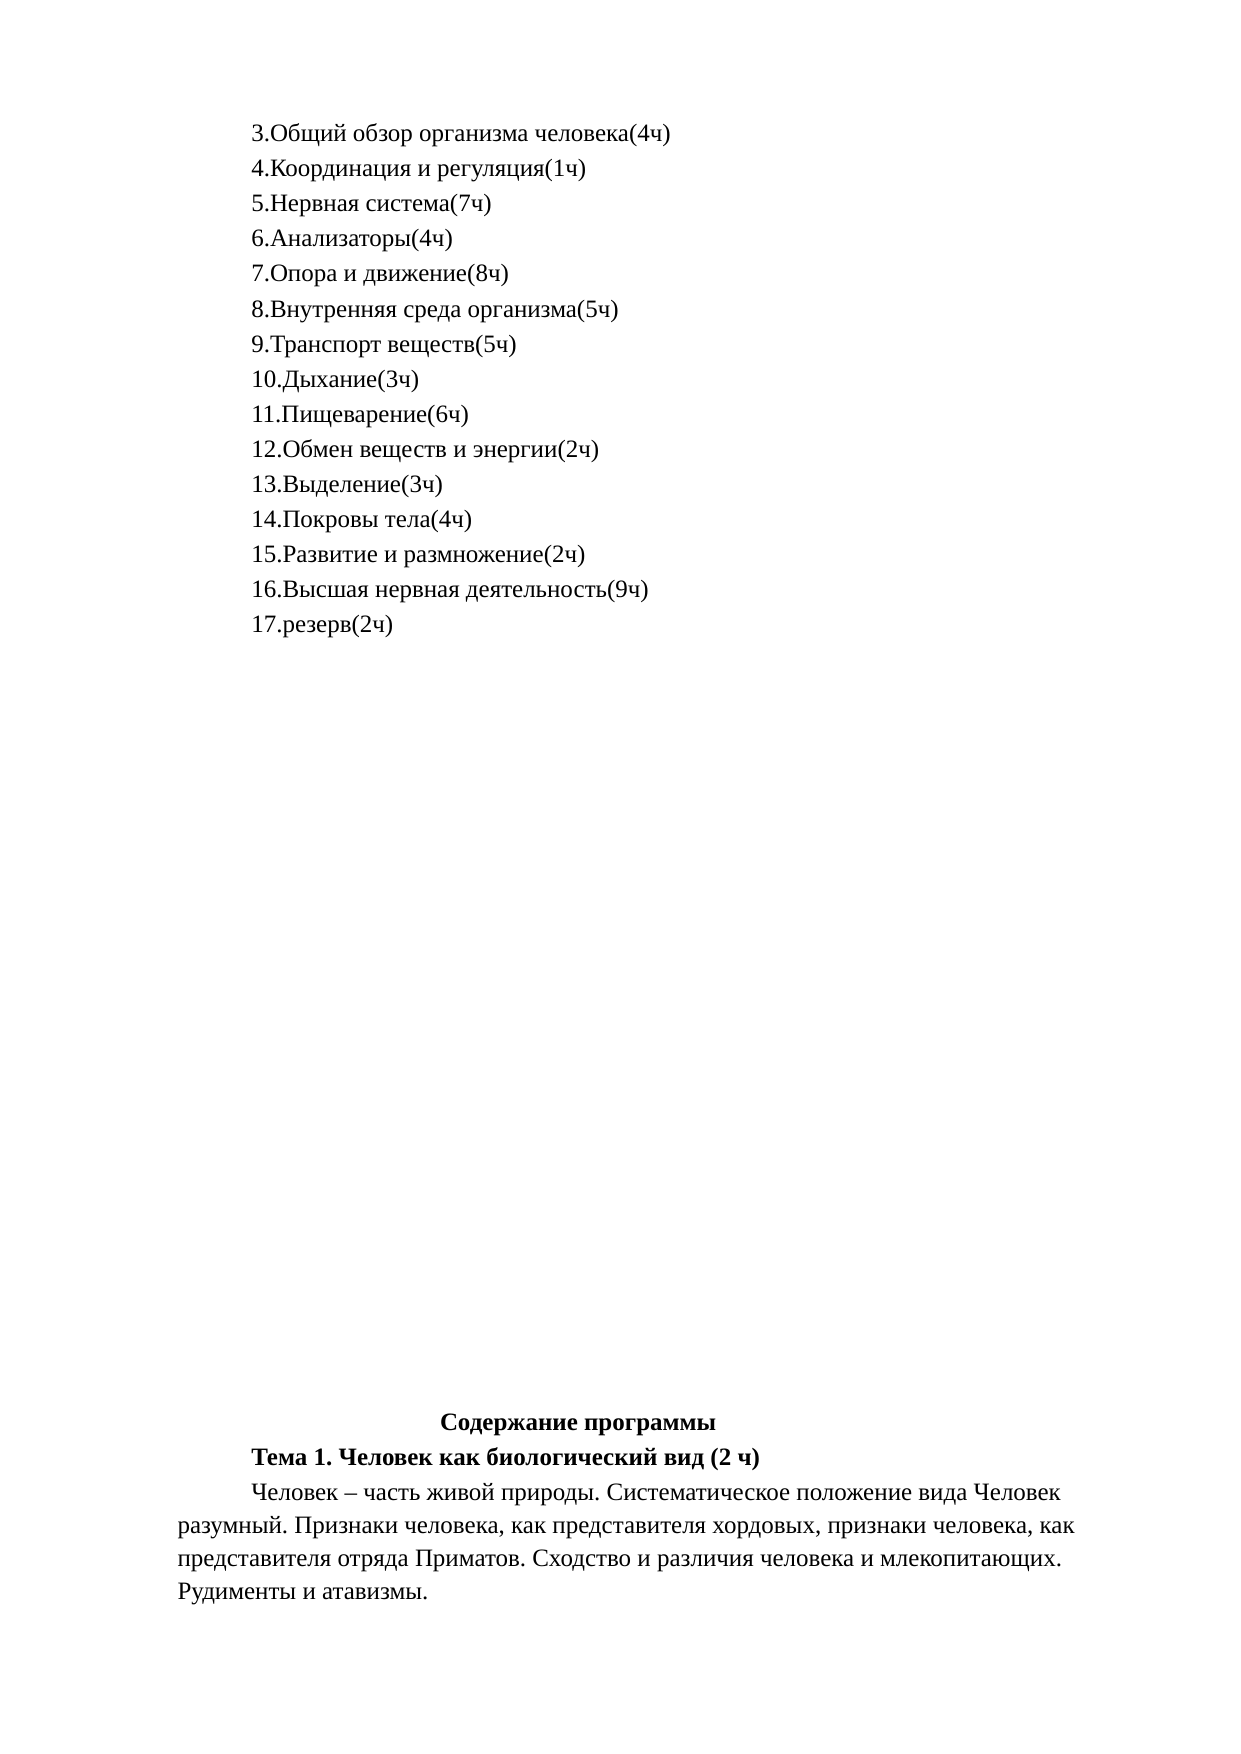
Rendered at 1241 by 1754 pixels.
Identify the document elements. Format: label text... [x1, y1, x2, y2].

table_cell [947, 1302, 1163, 1337]
table_cell [166, 915, 267, 951]
table_cell [267, 1091, 823, 1126]
table_cell [947, 775, 1163, 810]
table_cell [947, 1196, 1163, 1231]
table_cell [823, 1091, 947, 1126]
text 13.Выделение(3ч) [177, 469, 1152, 498]
text 5.Нервная система(7ч) [177, 188, 1152, 217]
table_cell [267, 1337, 823, 1372]
table_cell [1131, 740, 1163, 775]
table_cell [267, 951, 823, 986]
table_cell [947, 986, 1163, 1021]
table_cell [166, 1302, 267, 1337]
table_cell [267, 1302, 823, 1337]
table_cell [267, 915, 823, 951]
table_cell [267, 986, 823, 1021]
table_cell [890, 740, 1131, 775]
table_cell [166, 1126, 267, 1161]
table_cell [947, 810, 1163, 845]
table_cell [823, 1161, 947, 1196]
table_cell [267, 1056, 823, 1091]
table_header [649, 645, 890, 775]
text 14.Покровы тела(4ч) [177, 504, 1152, 533]
text 3.Общий обзор организма человека(4ч) [177, 118, 1152, 147]
text 9.Транспорт веществ(5ч) [177, 329, 1152, 357]
table_cell [267, 1231, 823, 1266]
text 15.Развитие и размножение(2ч) [177, 539, 1152, 568]
table_cell [947, 880, 1163, 915]
table_cell [823, 810, 947, 845]
text 6.Анализаторы(4ч) [177, 223, 1152, 252]
table_cell [947, 1266, 1163, 1302]
table_cell [267, 810, 823, 845]
text 7.Опора и движение(8ч) [177, 258, 1152, 287]
table_cell [166, 880, 267, 915]
table_cell [166, 845, 267, 880]
table_cell [823, 1337, 947, 1372]
table_cell [947, 1056, 1163, 1091]
table_cell [947, 951, 1163, 986]
text Содержание программы [177, 1407, 1152, 1436]
table_cell [166, 1231, 267, 1266]
table_header [166, 645, 407, 775]
table_cell [947, 845, 1163, 880]
table_cell [166, 775, 267, 810]
text 16.Высшая нервная деятельность(9ч) [177, 574, 1152, 603]
table_cell [823, 951, 947, 986]
table_cell [823, 1056, 947, 1091]
text 8.Внутренняя среда организма(5ч) [177, 294, 1152, 322]
text 17.резерв(2ч) [177, 609, 1152, 638]
text Человек – часть живой природы. Систематическое положение вида Человек разумный. Признаки человека, как представителя хордовых, признаки человека, как представителя отряда Приматов. Сходство и различия человека и млекопитающих. Рудименты и атавизмы. [177, 1477, 1152, 1605]
table_cell [267, 1126, 823, 1161]
table_cell [823, 1126, 947, 1161]
table_header [890, 645, 1131, 740]
table_cell [267, 775, 823, 810]
text 11.Пищеварение(6ч) [177, 399, 1152, 428]
table_cell [947, 915, 1163, 951]
table_cell [823, 1266, 947, 1302]
table_cell [823, 1302, 947, 1337]
table_cell [166, 1056, 267, 1091]
table_cell [823, 1021, 947, 1056]
table_cell [267, 1161, 823, 1196]
table_cell [823, 986, 947, 1021]
table_cell [166, 1091, 267, 1126]
table_cell [947, 1337, 1163, 1372]
table_cell [823, 1196, 947, 1231]
table_cell [823, 880, 947, 915]
table_cell [166, 1372, 267, 1407]
text 12.Обмен веществ и энергии(2ч) [177, 434, 1152, 463]
table_cell [166, 1266, 267, 1302]
table_cell [947, 1161, 1163, 1196]
table_cell [947, 1372, 1163, 1407]
table_cell [267, 1021, 823, 1056]
table_header [407, 645, 649, 775]
table_cell [947, 1126, 1163, 1161]
table_header [1131, 645, 1163, 740]
table_cell [947, 1231, 1163, 1266]
table_cell [823, 1231, 947, 1266]
table_cell [166, 986, 267, 1021]
table_cell [267, 1372, 823, 1407]
table_cell [166, 951, 267, 986]
table_cell [166, 1161, 267, 1196]
table_cell [166, 810, 267, 845]
table_cell [267, 880, 823, 915]
table_cell [267, 845, 823, 880]
table_cell [267, 1196, 823, 1231]
table_cell [166, 1337, 267, 1372]
table_cell [166, 1196, 267, 1231]
text Тема 1. Человек как биологический вид (2 ч) [177, 1442, 1152, 1471]
table_cell [823, 1372, 947, 1407]
text 10.Дыхание(3ч) [177, 364, 1152, 393]
table_cell [947, 1091, 1163, 1126]
table_cell [947, 1021, 1163, 1056]
text 4.Координация и регуляция(1ч) [177, 153, 1152, 182]
table_cell [823, 775, 947, 810]
table_cell [823, 915, 947, 951]
table_cell [267, 1266, 823, 1302]
table_cell [166, 1021, 267, 1056]
table_cell [823, 845, 947, 880]
